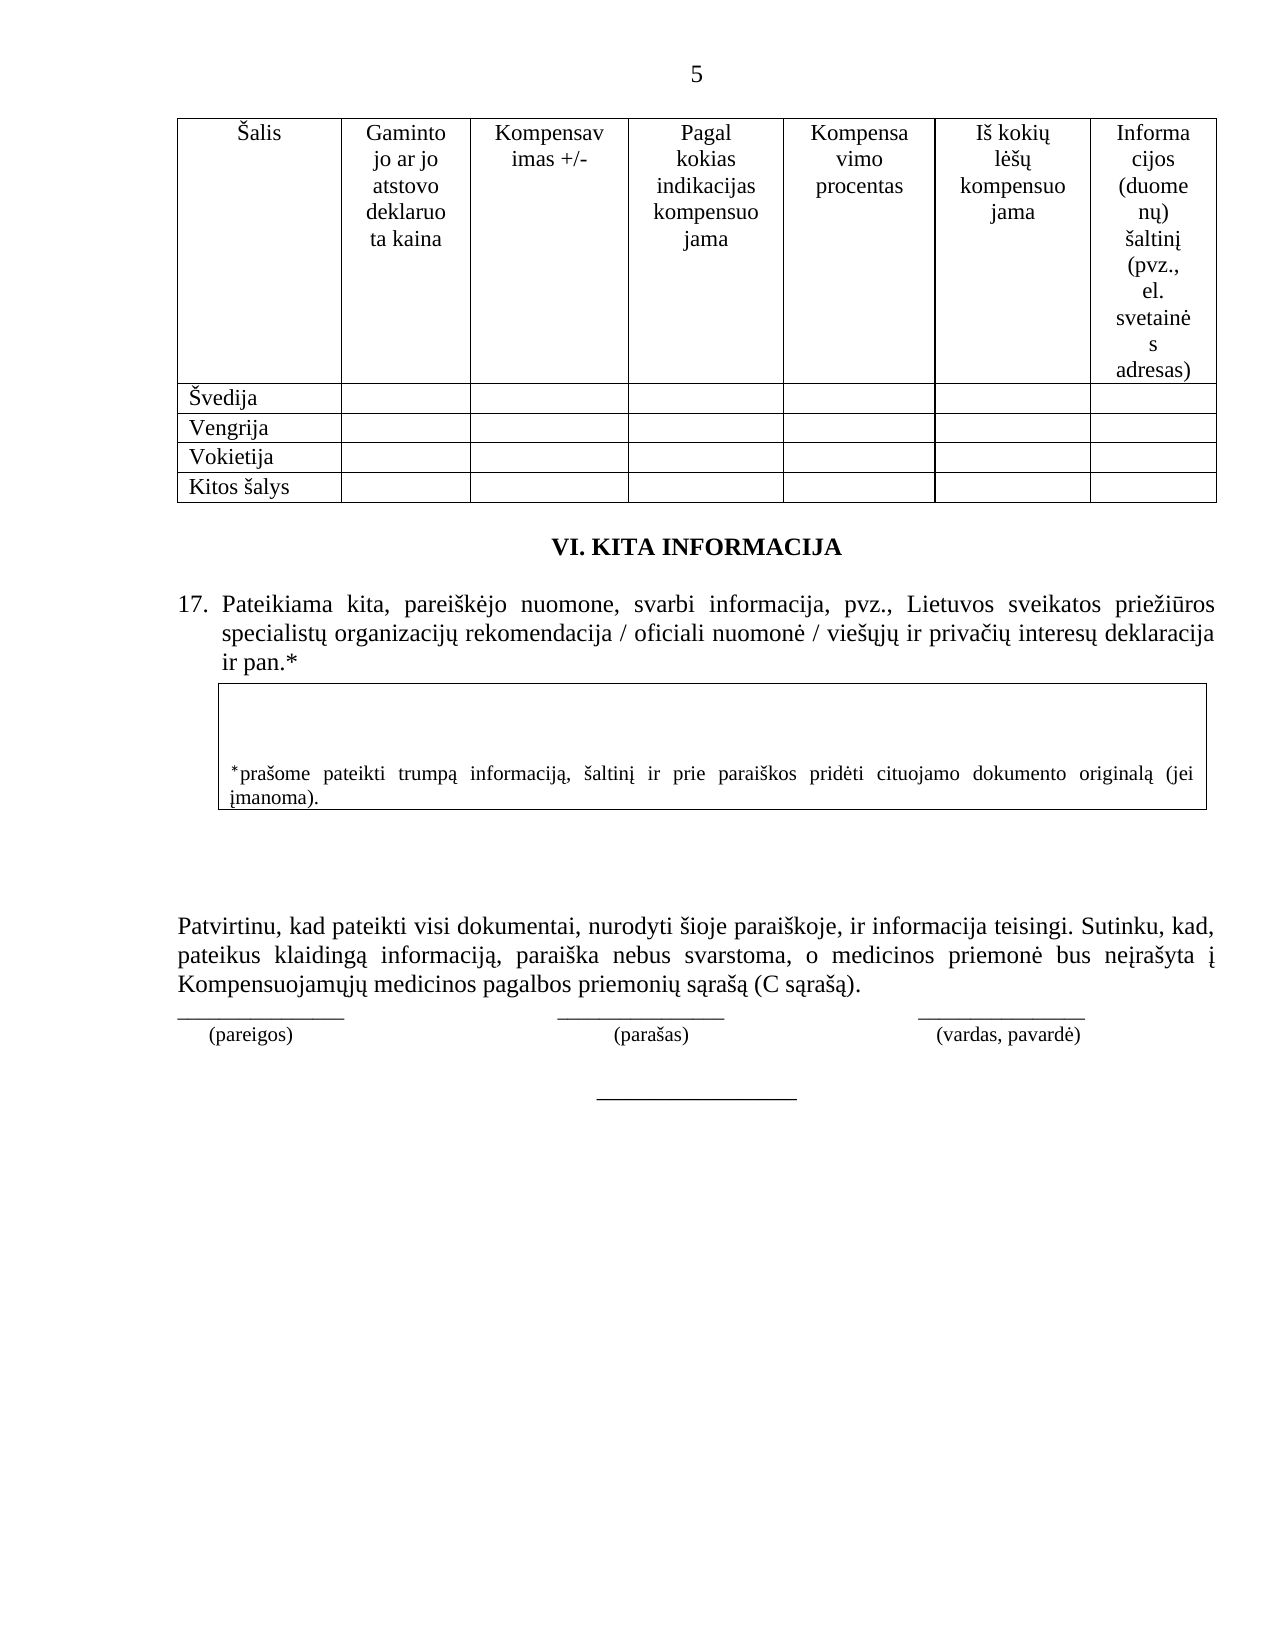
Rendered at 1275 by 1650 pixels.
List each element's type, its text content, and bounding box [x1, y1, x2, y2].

table_cell [936, 414, 1090, 442]
table_cell [1091, 384, 1216, 412]
table_header Kompensavimo procentas [784, 119, 934, 383]
table_header Pagal kokias indikacijas kompensuojama [629, 119, 783, 383]
table_cell [471, 414, 628, 442]
table_cell [936, 443, 1090, 472]
table_cell [784, 414, 934, 442]
table_cell [629, 443, 783, 472]
table_cell Švedija [178, 384, 341, 412]
table_cell Vengrija [178, 414, 341, 442]
table_cell [471, 384, 628, 412]
table_header *prašome pateikti trumpą informaciją, šaltinį ir prie paraiškos pridėti cituojamo dokumento originalą (jei įmanoma). [219, 684, 1206, 809]
table_cell [342, 384, 470, 412]
table_cell [784, 384, 934, 412]
text Patvirtinu, kad pateikti visi dokumentai, nurodyti šioje paraiškoje, ir informacija teisingi. Sutinku, kad, pateikus klaidingą informaciją, paraiška nebus svarstoma, o medicinos priemonė bus neįrašyta į Kompensuojamųjų medicinos pagalbos priemonių sąrašą (C sąrašą). [177, 911, 1216, 998]
table_cell [629, 384, 783, 412]
table_header Gamintojo ar jo atstovo deklaruota kaina [342, 119, 470, 383]
table_cell [471, 443, 628, 472]
text ________________ ________________ ________________ [177, 998, 1216, 1022]
table_cell [784, 473, 934, 502]
text 17. Pateikiama kita, pareiškėjo nuomone, svarbi informacija, pvz., Lietuvos sveikatos priežiūros specialistų organizacijų rekomendacija / oficiali nuomonė / viešųjų ir privačių interesų deklaracija ir pan.* [177, 589, 1216, 675]
table_cell [629, 473, 783, 502]
table_cell [342, 443, 470, 472]
text ________________ [177, 1074, 1216, 1103]
table_cell Vokietija [178, 443, 341, 472]
table_cell [471, 473, 628, 502]
text VI. KITA INFORMACIJA [177, 532, 1216, 560]
table_cell [342, 414, 470, 442]
table_cell [629, 414, 783, 442]
table_cell [1091, 414, 1216, 442]
table_cell [1091, 443, 1216, 472]
table_cell Kitos šalys [178, 473, 341, 502]
table_header Kompensavimas +/- [471, 119, 628, 383]
table_cell [784, 443, 934, 472]
table_cell [936, 384, 1090, 412]
table_header Informacijos (duomenų) šaltinį (pvz., el. svetainės adresas) [1091, 119, 1216, 383]
table_cell [1091, 473, 1216, 502]
table_cell [936, 473, 1090, 502]
table_cell [342, 473, 470, 502]
table_header Iš kokių lėšų kompensuojama [936, 119, 1090, 383]
text (pareigos) (parašas) (vardas, pavardė) [177, 1022, 1216, 1046]
table_header Šalis [178, 119, 341, 383]
